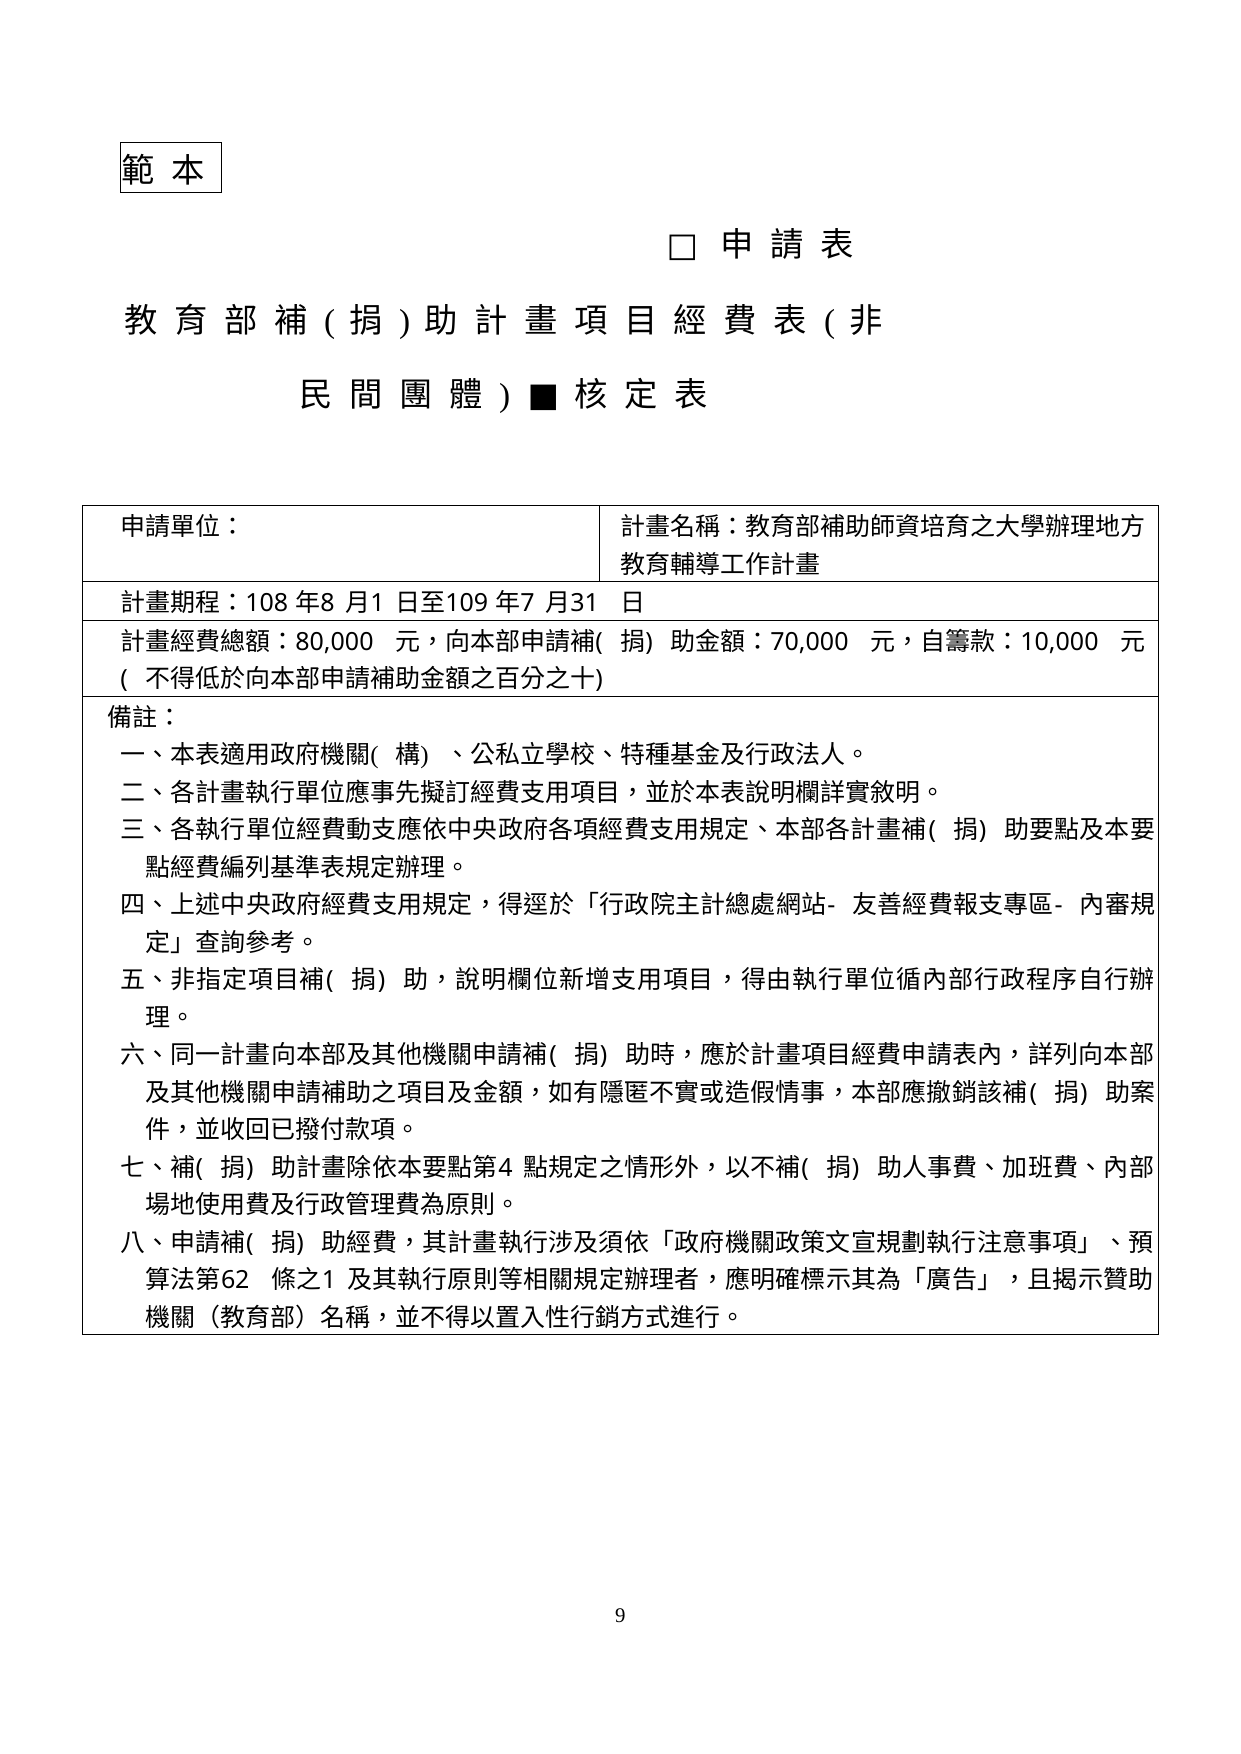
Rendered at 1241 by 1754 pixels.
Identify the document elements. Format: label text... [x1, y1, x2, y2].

table_cell [906, 430, 1158, 505]
table_cell [906, 280, 1158, 430]
table_cell 計畫經費總額：80,000元，向本部申請補(捐)助金額：70,000元，自籌款：10,000元(不得低於向本部申請補助金額之百分之十) [83, 621, 1158, 696]
table_cell [531, 430, 906, 505]
table_cell [206, 430, 329, 505]
table_cell [82, 430, 206, 505]
table_cell [906, 205, 1158, 280]
table_cell [206, 205, 329, 280]
table_header 範本 [82, 130, 906, 205]
table_cell □申請表 [531, 205, 906, 280]
table_cell 申請單位： [83, 506, 599, 581]
table_cell 備註： 本表適用政府機關(構)、公私立學校、特種基金及行政法人。 各計畫執行單位應事先擬訂經費支用項目，並於本表說明欄詳實敘明。 各執行單位經費動支應依中央政府各項經費支用規定、本部各計畫補(捐)助要點及本要點經費編列基準表規定辦理。 上述中央政府經費支用規定，得逕於「行政院主計總處網站-友善經費報支專區-內審規定」查詢參考。 非指定項目補(捐)助，說明欄位新增支用項目，得由執行單位循內部行政程序自行辦理。 同一計畫向本部及其他機關申請補(捐)助時，應於計畫項目經費申請表內，詳列向本部及其他機關申請補助之項目及金額，如有隱匿不實或造假情事，本部應撤銷該補(捐)助案件，並收回已撥付款項。 補(捐)助計畫除依本要點第4點規定之情形外，以不補(捐)助人事費、加班費、內部場地使用費及行政管理費為原則。 申請補(捐)助經費，其計畫執行涉及須依「政府機關政策文宣規劃執行注意事項」、預算法第62條之1及其執行原則等相關規定辦理者，應明確標示其為「廣告」，且揭示贊助機關（教育部）名稱，並不得以置入性行銷方式進行。 [83, 697, 1158, 1334]
table_cell 計畫期程：108年8月1日至109 年7月31日 [83, 582, 1158, 619]
table_cell 教育部補(捐)助計畫項目經費表(非民間團體) ■核定表 [82, 280, 906, 430]
table_cell [329, 205, 531, 280]
table_header [906, 130, 1158, 205]
table_cell [329, 430, 531, 505]
table_cell 計畫名稱：教育部補助師資培育之大學辦理地方教育輔導工作計畫 [600, 506, 1158, 581]
table_cell [82, 205, 206, 280]
